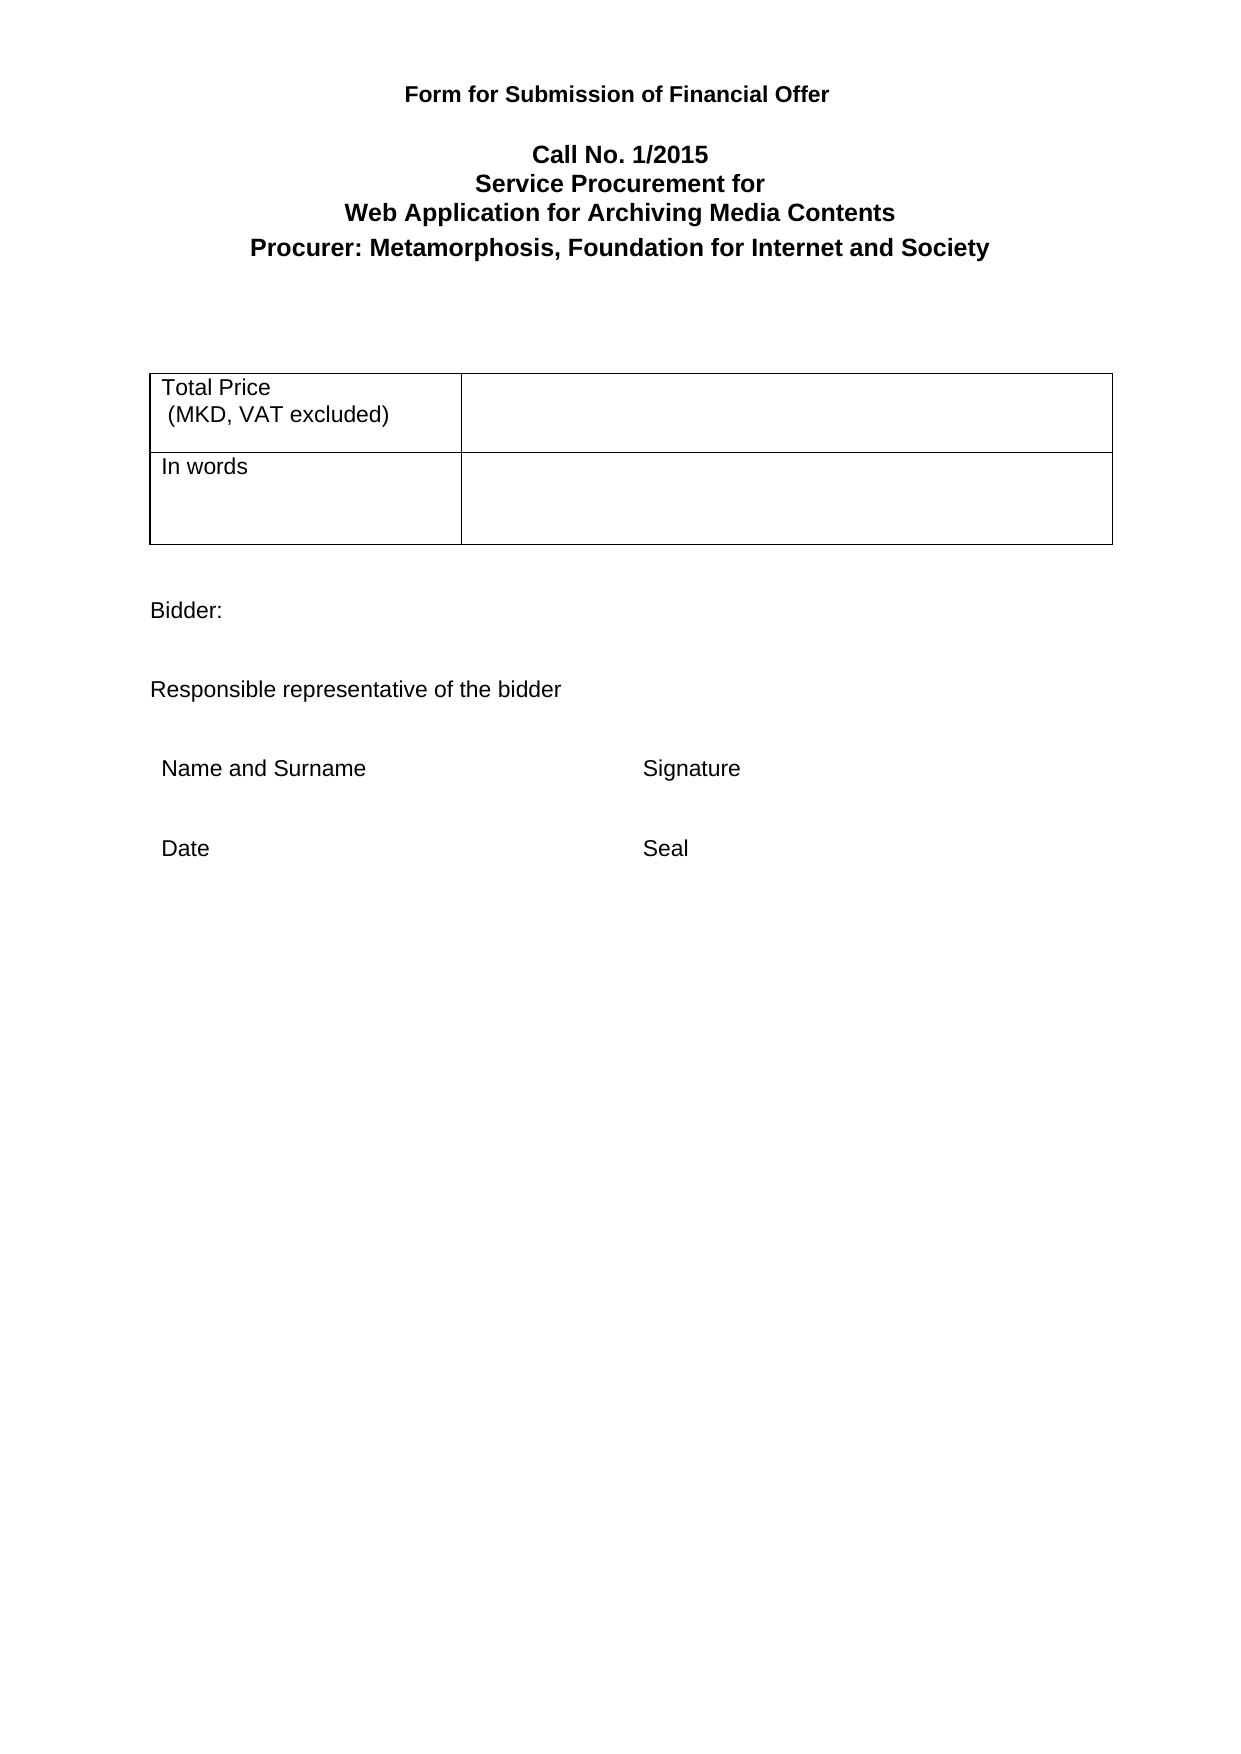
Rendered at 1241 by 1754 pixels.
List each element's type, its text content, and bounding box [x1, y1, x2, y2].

text Bidder: [150, 597, 1090, 624]
table_cell Seal [631, 808, 1113, 861]
text Responsible representative of the bidder [150, 676, 1090, 703]
text Call No. 1/2015 [150, 140, 1090, 169]
subtitle Procurer: Metamorphosis, Foundation for Internet and Society [150, 233, 1090, 261]
text Service Procurement for [150, 169, 1090, 198]
table_header [462, 374, 1112, 452]
table_cell [462, 453, 1112, 543]
text Web Application for Archiving Media Contents [150, 198, 1090, 226]
table_header Signature [631, 729, 1113, 808]
table_header Name and Surname [150, 729, 631, 808]
table_cell Date [150, 808, 631, 861]
table_header Total Price (MKD, VAT excluded) [151, 374, 461, 452]
table_cell In words [151, 453, 461, 543]
subtitle Form for Submission of Financial Offer [150, 81, 1090, 108]
